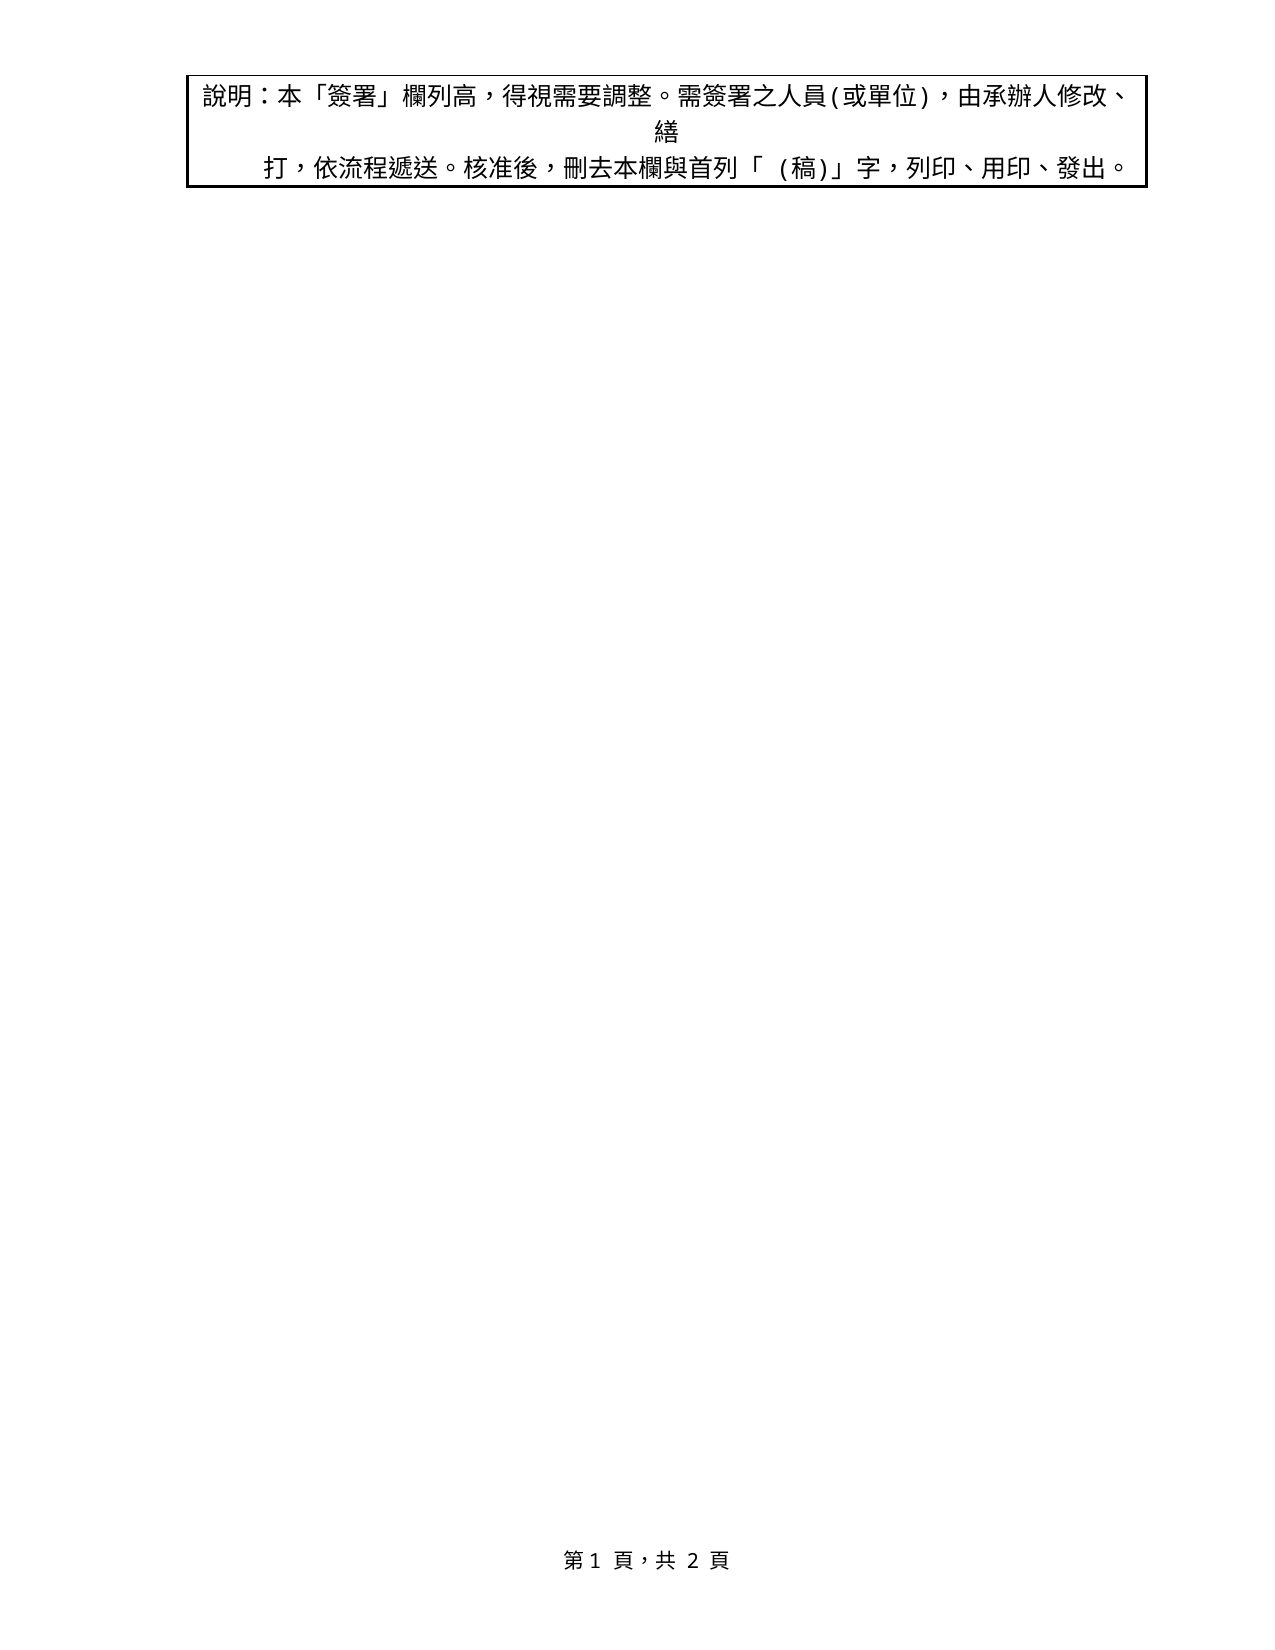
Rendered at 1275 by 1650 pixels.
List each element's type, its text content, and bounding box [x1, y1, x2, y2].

table_cell 說明：本「簽署」欄列高，得視需要調整。需簽署之人員(或單位)，由承辦人修改、繕 打，依流程遞送。核准後，刪去本欄與首列「 (稿)」字，列印、用印、發出。 [189, 76, 1145, 185]
